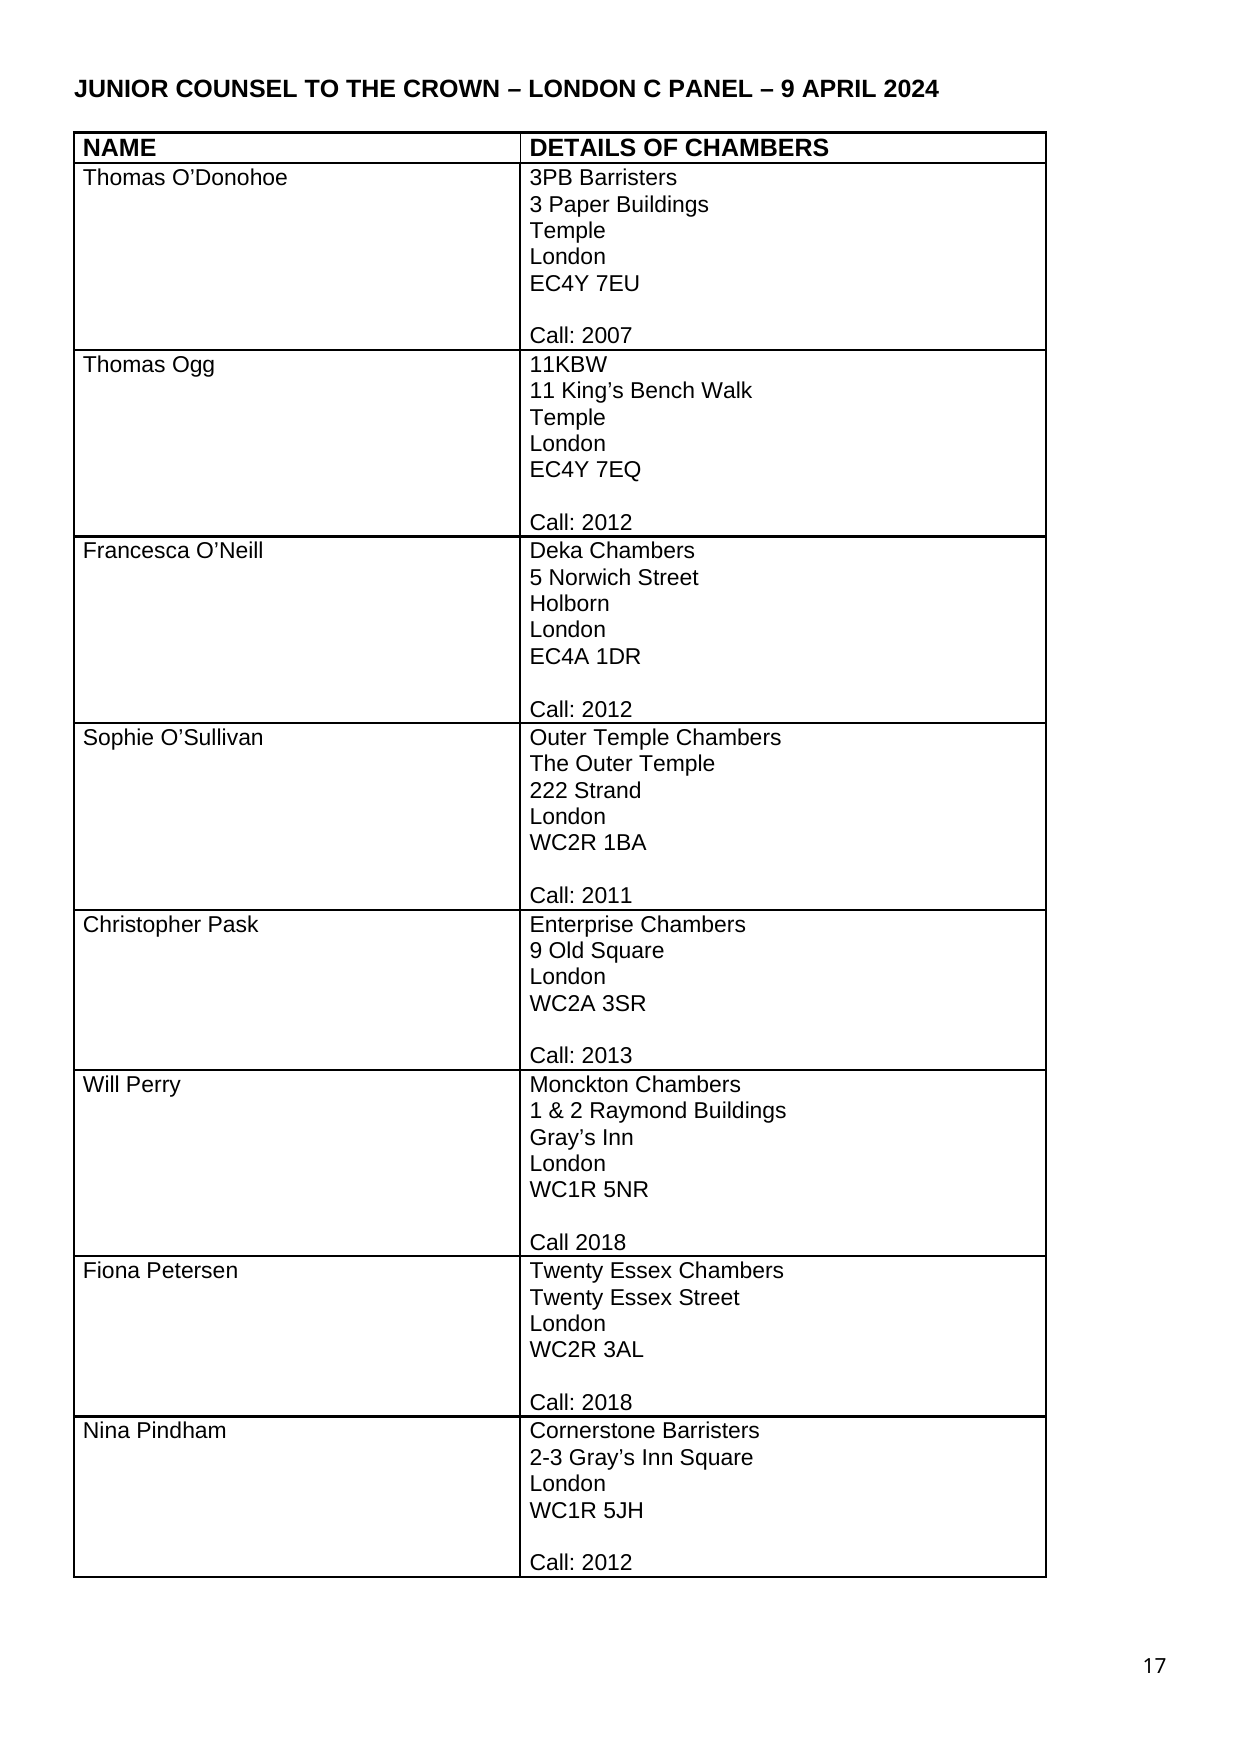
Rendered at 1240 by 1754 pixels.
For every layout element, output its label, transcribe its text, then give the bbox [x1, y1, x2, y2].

table_header DETAILS OF CHAMBERS [521, 134, 1045, 162]
table_cell Thomas Ogg [75, 351, 519, 535]
table_cell Francesca O’Neill [75, 538, 519, 722]
table_cell Will Perry [75, 1071, 519, 1255]
table_cell Fiona Petersen [75, 1257, 519, 1415]
table_cell 3PB Barristers 3 Paper Buildings Temple London EC4Y 7EU Call: 2007 [521, 164, 1045, 349]
table_cell Enterprise Chambers 9 Old Square London WC2A 3SR Call: 2013 [521, 911, 1045, 1069]
table_cell Christopher Pask [75, 911, 519, 1069]
table_cell 11KBW 11 King’s Bench Walk Temple London EC4Y 7EQ Call: 2012 [521, 351, 1045, 535]
table_cell Cornerstone Barristers 2-3 Gray’s Inn Square London WC1R 5JH Call: 2012 [521, 1418, 1045, 1576]
table_cell Monckton Chambers 1 & 2 Raymond Buildings Gray’s Inn London WC1R 5NR Call 2018 [521, 1071, 1045, 1255]
table_cell Nina Pindham [75, 1418, 519, 1576]
table_cell Sophie O’Sullivan [75, 724, 519, 908]
table_header NAME [75, 134, 520, 162]
table_cell Thomas O’Donohoe [75, 164, 519, 349]
table_cell Outer Temple Chambers The Outer Temple 222 Strand London WC2R 1BA Call: 2011 [521, 724, 1045, 908]
table_cell Twenty Essex Chambers Twenty Essex Street London WC2R 3AL Call: 2018 [521, 1257, 1045, 1415]
table_cell Deka Chambers 5 Norwich Street Holborn London EC4A 1DR Call: 2012 [521, 538, 1045, 722]
